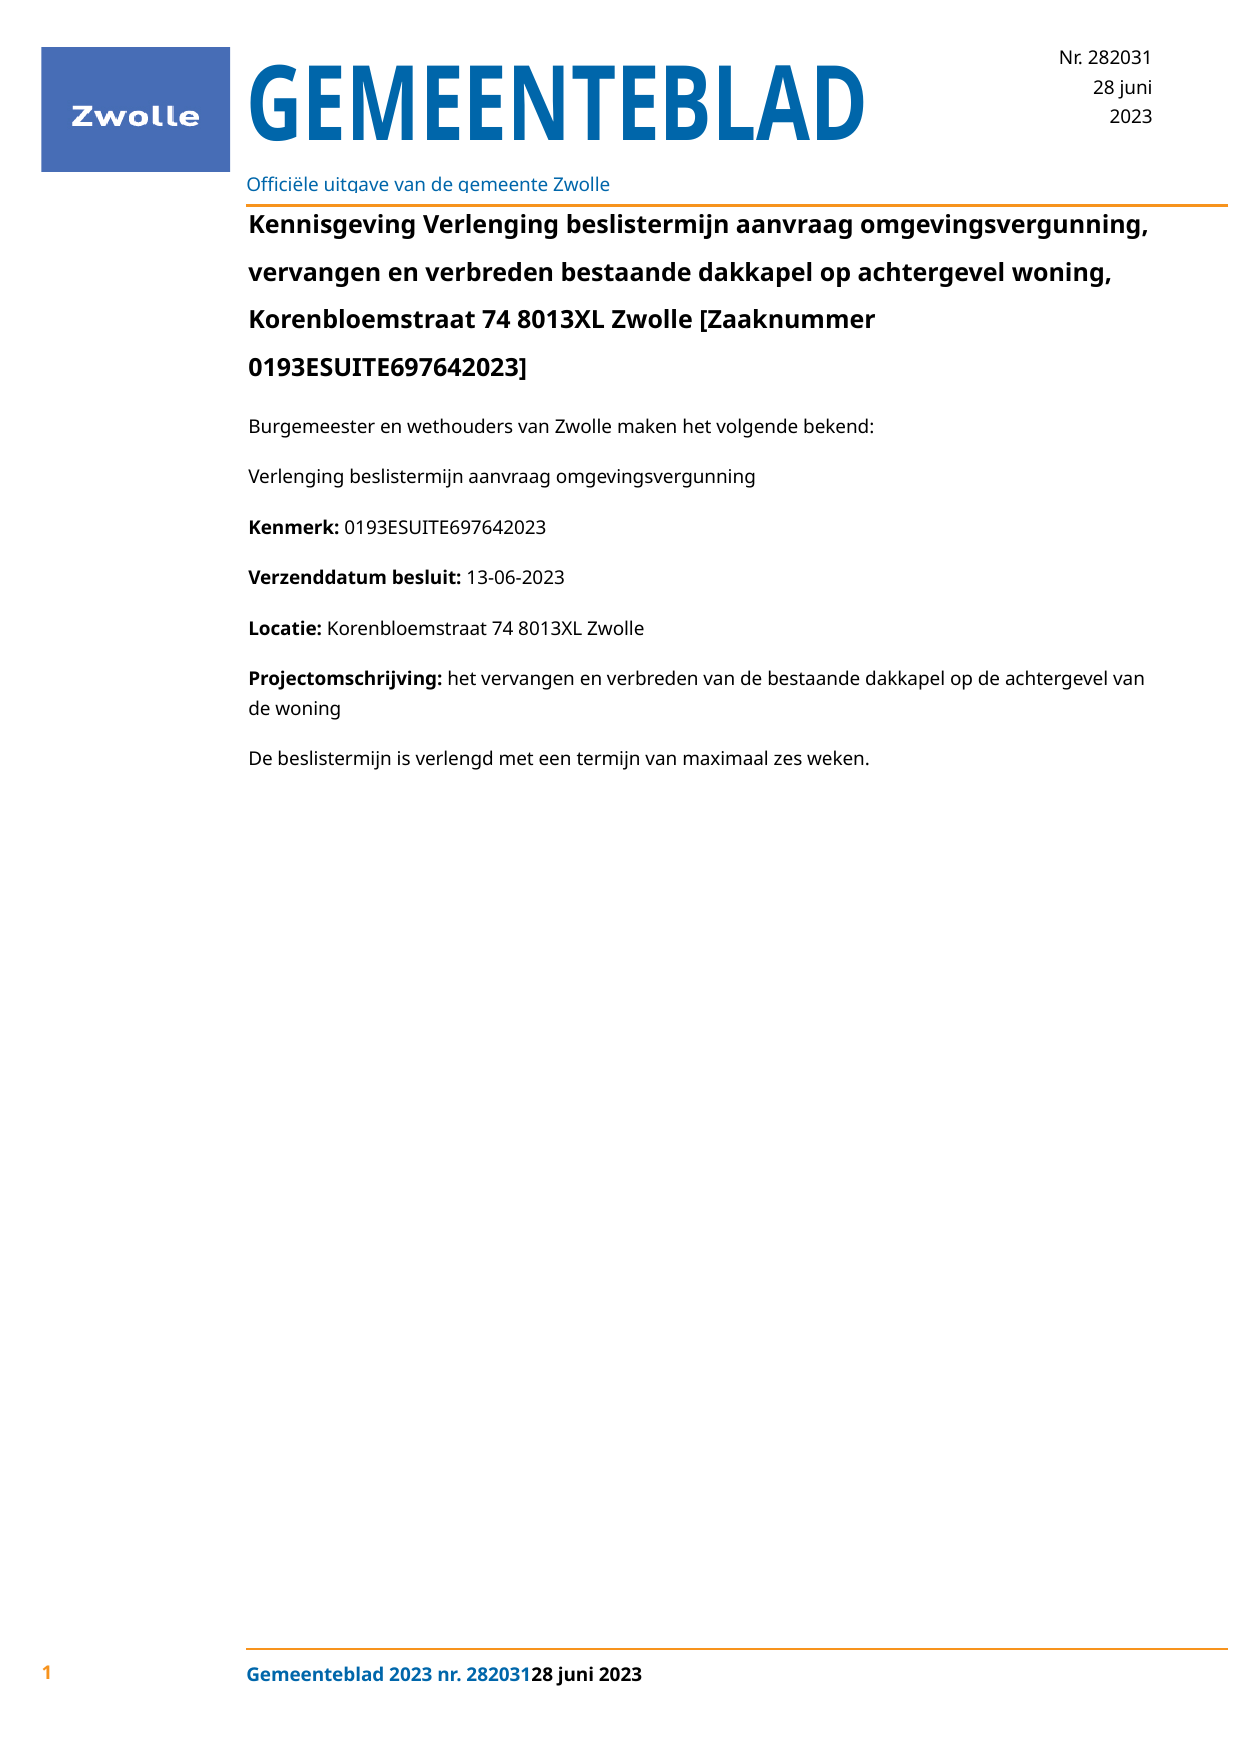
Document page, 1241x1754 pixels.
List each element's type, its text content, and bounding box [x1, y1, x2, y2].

text De beslistermijn is verlengd met een termijn van maximaal zes weken. [248, 745, 1152, 771]
picture [41, 47, 231, 172]
text Verlenging beslistermijn aanvraag omgevingsvergunning [248, 463, 1152, 489]
text Kenmerk: 0193ESUITE697642023 [248, 514, 1152, 540]
text Locatie: Korenbloemstraat 74 8013XL Zwolle [248, 615, 1152, 641]
text Projectomschrijving: het vervangen en verbreden van de bestaande dakkapel op de achtergevel van de woning [248, 665, 1152, 721]
text Burgemeester en wethouders van Zwolle maken het volgende bekend: [248, 413, 1152, 439]
text Verzenddatum besluit: 13-06-2023 [248, 564, 1152, 590]
text Kennisgeving Verlenging beslistermijn aanvraag omgevingsvergunning, vervangen en verbreden bestaande dakkapel op achtergevel woning, Korenbloemstraat 74 8013XL Zwolle [Zaaknummer 0193ESUITE697642023] [248, 207, 1152, 384]
